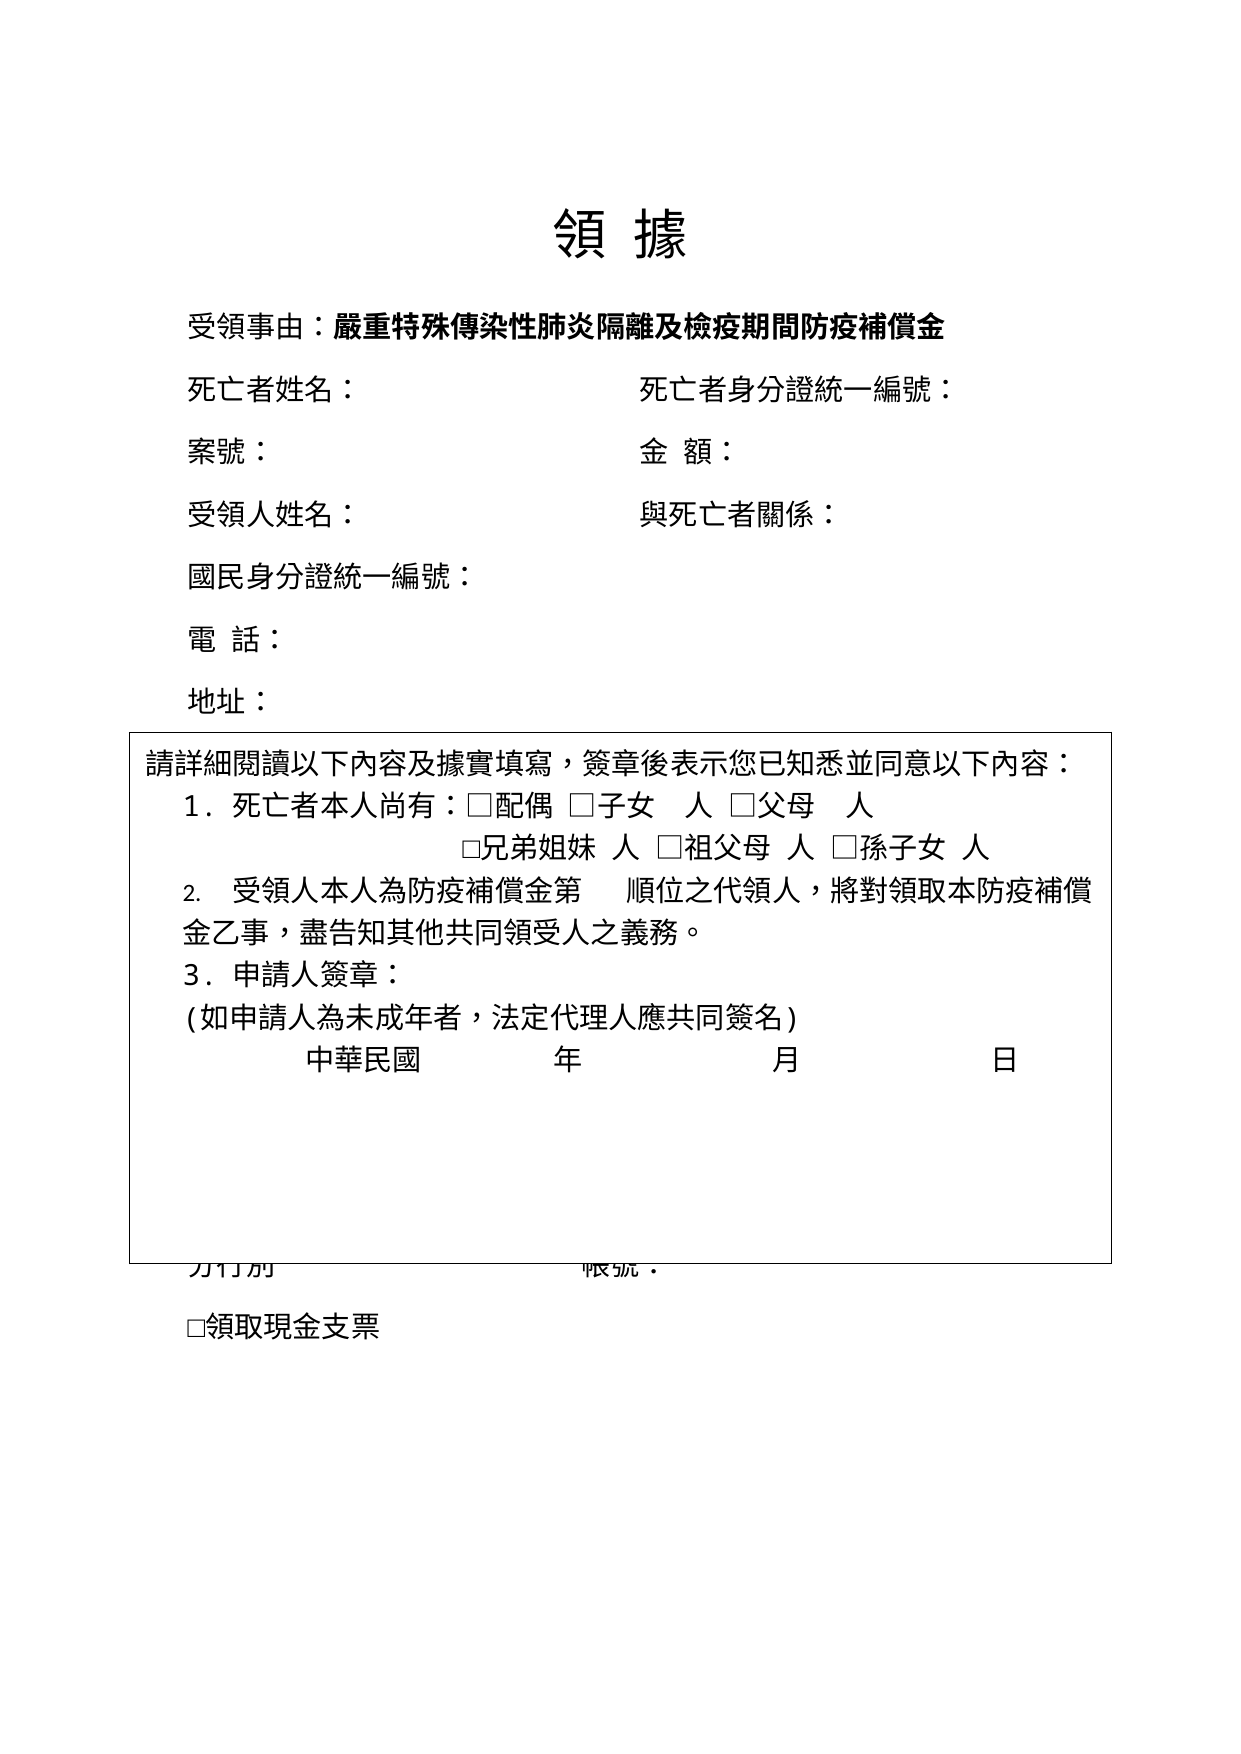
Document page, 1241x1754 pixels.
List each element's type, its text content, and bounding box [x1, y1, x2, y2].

text 中華民國 年 月 日 [145, 1037, 1096, 1079]
text □兄弟姐妹 人 □祖父母 人 □孫子女 人 [182, 825, 1096, 867]
text 案號： 金 額： [187, 408, 1053, 471]
text 請詳細閱讀以下內容及據實填寫，簽章後表示您已知悉並同意以下內容： [145, 740, 1096, 782]
text 死亡者姓名： 死亡者身分證統一編號： [187, 346, 1053, 408]
text 受領事由：嚴重特殊傳染性肺炎隔離及檢疫期間防疫補償金 [187, 283, 1053, 346]
text 地址： [130, 733, 1111, 1263]
list 死亡者本人尚有：□配偶 □子女 人 □父母 人 [182, 782, 1096, 825]
text 分行別 帳號： [187, 1264, 1053, 1283]
text 受領人姓名： 與死亡者關係： [187, 471, 1053, 533]
list 申請人簽章： [182, 952, 1096, 994]
text (如申請人為未成年者，法定代理人應共同簽名) [182, 994, 1096, 1037]
list 受領人本人為防疫補償金第 順位之代領人，將對領取本防疫補償金乙事，盡告知其他共同領受人之義務。 [182, 867, 1096, 952]
text 領 據 [187, 158, 1053, 283]
text 電 話： [187, 596, 1053, 658]
text □領取現金支票 [187, 1283, 1053, 1346]
text 地址： [187, 658, 1053, 721]
text 國民身分證統一編號： [187, 533, 1053, 596]
